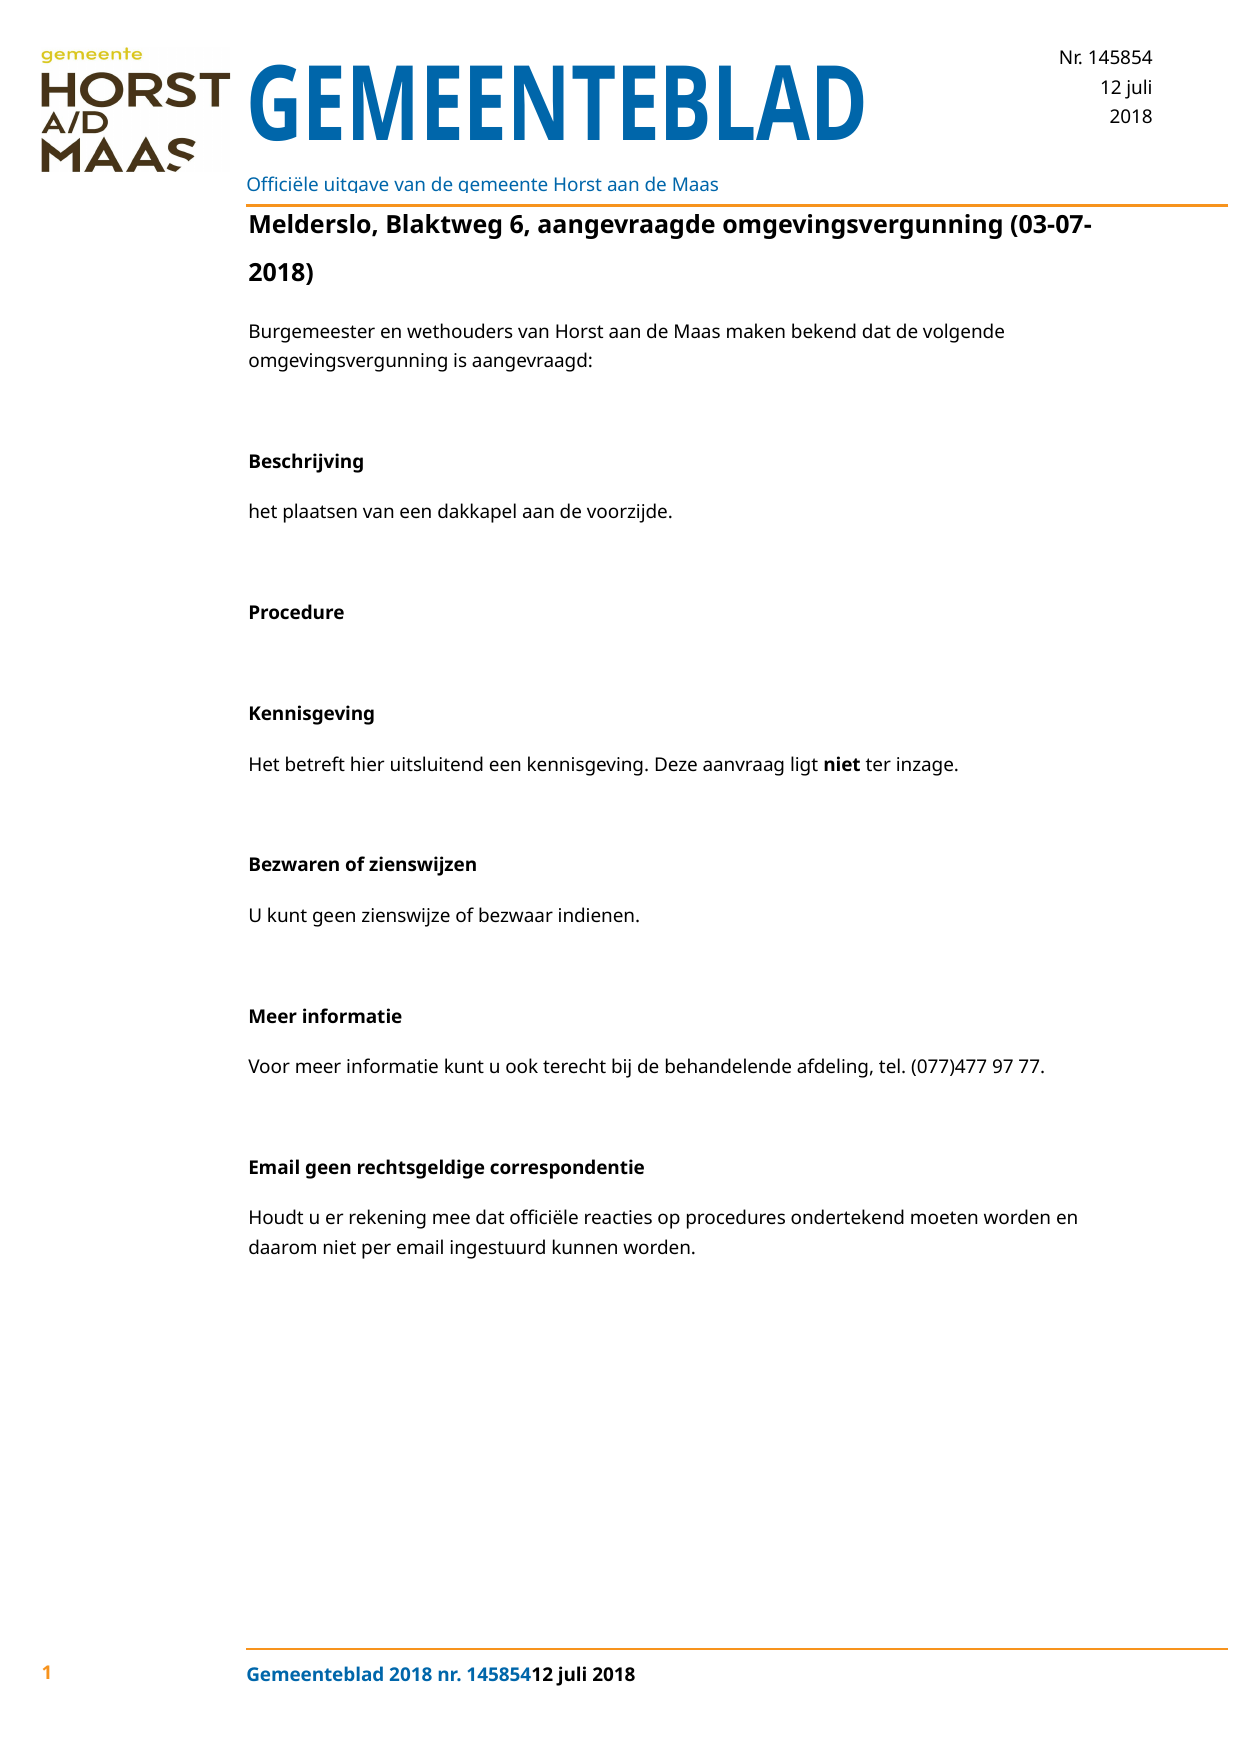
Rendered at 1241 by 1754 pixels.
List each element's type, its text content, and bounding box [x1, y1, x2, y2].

text Melderslo, Blaktweg 6, aangevraagde omgevingsvergunning (03-07-2018) [248, 207, 1152, 288]
text U kunt geen zienswijze of bezwaar indienen. [248, 902, 1152, 928]
text Houdt u er rekening mee dat officiële reacties op procedures ondertekend moeten worden en daarom niet per email ingestuurd kunnen worden. [248, 1204, 1152, 1260]
text Burgemeester en wethouders van Horst aan de Maas maken bekend dat de volgende omgevingsvergunning is aangevraagd: [248, 318, 1152, 373]
text Meer informatie [248, 1003, 1152, 1029]
text Kennisgeving [248, 700, 1152, 726]
text Voor meer informatie kunt u ook terecht bij de behandelende afdeling, tel. (077)477 97 77. [248, 1053, 1152, 1079]
text Email geen rechtsgeldige correspondentie [248, 1154, 1152, 1180]
picture [41, 47, 231, 172]
text het plaatsen van een dakkapel aan de voorzijde. [248, 499, 1152, 524]
text Bezwaren of zienswijzen [248, 852, 1152, 877]
text Procedure [248, 599, 1152, 625]
text Het betreft hier uitsluitend een kennisgeving. Deze aanvraag ligt niet ter inzage. [248, 751, 1152, 777]
text Beschrijving [248, 448, 1152, 474]
